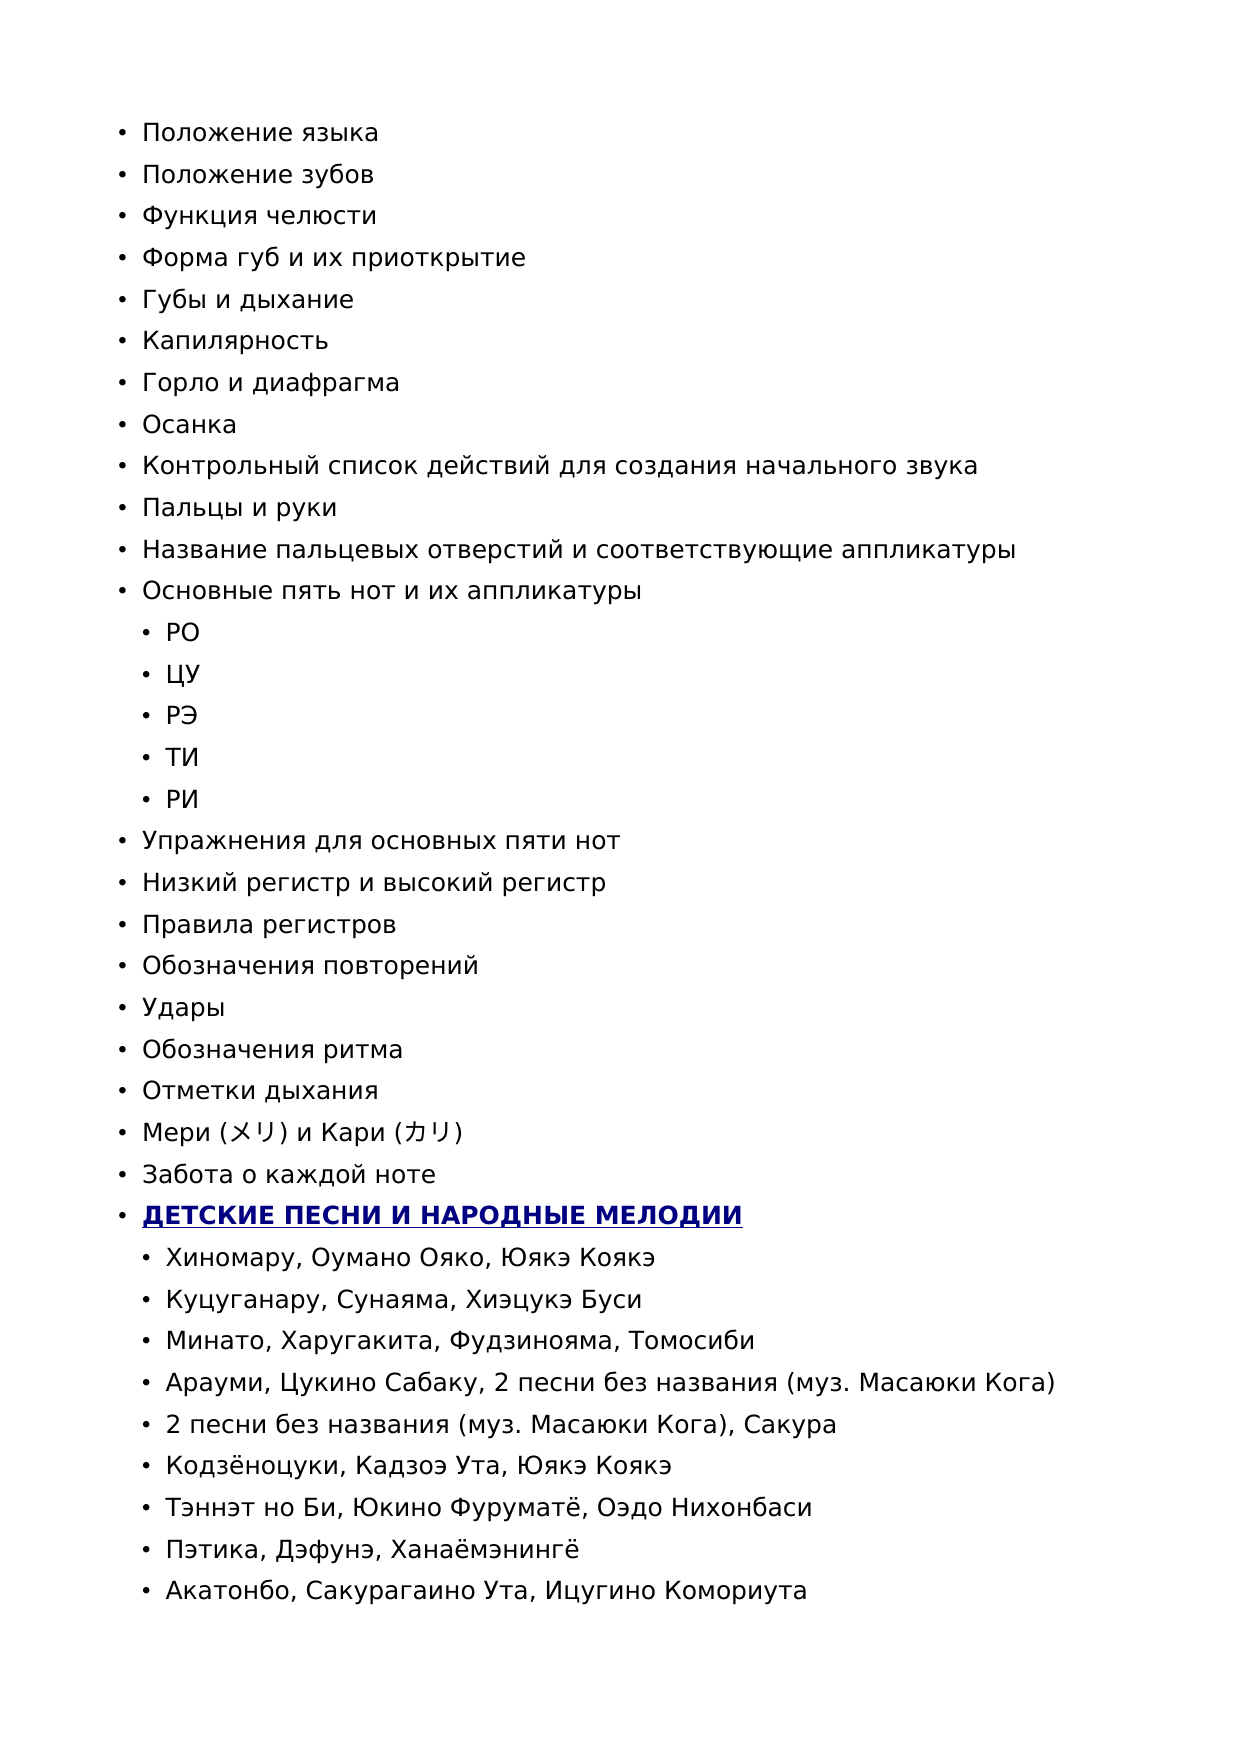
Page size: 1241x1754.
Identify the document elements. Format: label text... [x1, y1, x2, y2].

list Обозначения ритма [118, 1035, 1122, 1064]
list Упражнения для основных пяти нот [118, 826, 1122, 856]
list Низкий регистр и высокий регистр [118, 868, 1122, 897]
list Хиномару, Оумано Ояко, Юякэ Коякэ [142, 1243, 1122, 1272]
list 2 песни без названия (муз. Масаюки Кога), Сакура [142, 1410, 1122, 1439]
list Обозначения повторений [118, 951, 1122, 981]
list Форма губ и их приоткрытие [118, 243, 1122, 272]
list Мери (メリ) и Кари (カリ) [118, 1118, 1122, 1147]
list Арауми, Цукино Сабаку, 2 песни без названия (муз. Масаюки Кога) [142, 1368, 1122, 1397]
list Тэннэт но Би, Юкино Фуруматё, Оэдо Нихонбаси [142, 1493, 1122, 1522]
list Забота о каждой ноте [118, 1160, 1122, 1189]
list Удары [118, 993, 1122, 1022]
list Губы и дыхание [118, 285, 1122, 314]
list Горло и диафрагма [118, 368, 1122, 397]
list Минато, Харугакита, Фудзинояма, Томосиби [142, 1326, 1122, 1356]
list Контрольный список действий для создания начального звука [118, 451, 1122, 481]
list Название пальцевых отверстий и соответствующие аппликатуры [118, 535, 1122, 564]
list Положение зубов [118, 160, 1122, 189]
list Положение языка [118, 118, 1122, 147]
list РО [142, 618, 1122, 647]
list ТИ [142, 743, 1122, 772]
list Куцуганару, Сунаяма, Хиэцукэ Буси [142, 1285, 1122, 1314]
list ДЕТСКИЕ ПЕСНИ И НАРОДНЫЕ МЕЛОДИИ [118, 1201, 1122, 1231]
list РИ [142, 785, 1122, 814]
list РЭ [142, 701, 1122, 731]
list Правила регистров [118, 910, 1122, 939]
list Осанка [118, 410, 1122, 439]
list Капилярность [118, 326, 1122, 356]
list Акатонбо, Сакурагаино Ута, Ицугино Комориута [142, 1576, 1122, 1606]
list Пальцы и руки [118, 493, 1122, 522]
list Отметки дыхания [118, 1076, 1122, 1106]
list Основные пять нот и их аппликатуры [118, 576, 1122, 606]
list Пэтика, Дэфунэ, Ханаёмэнингё [142, 1535, 1122, 1564]
list ЦУ [142, 660, 1122, 689]
list Кодзёноцуки, Кадзоэ Ута, Юякэ Коякэ [142, 1451, 1122, 1481]
list Функция челюсти [118, 201, 1122, 231]
